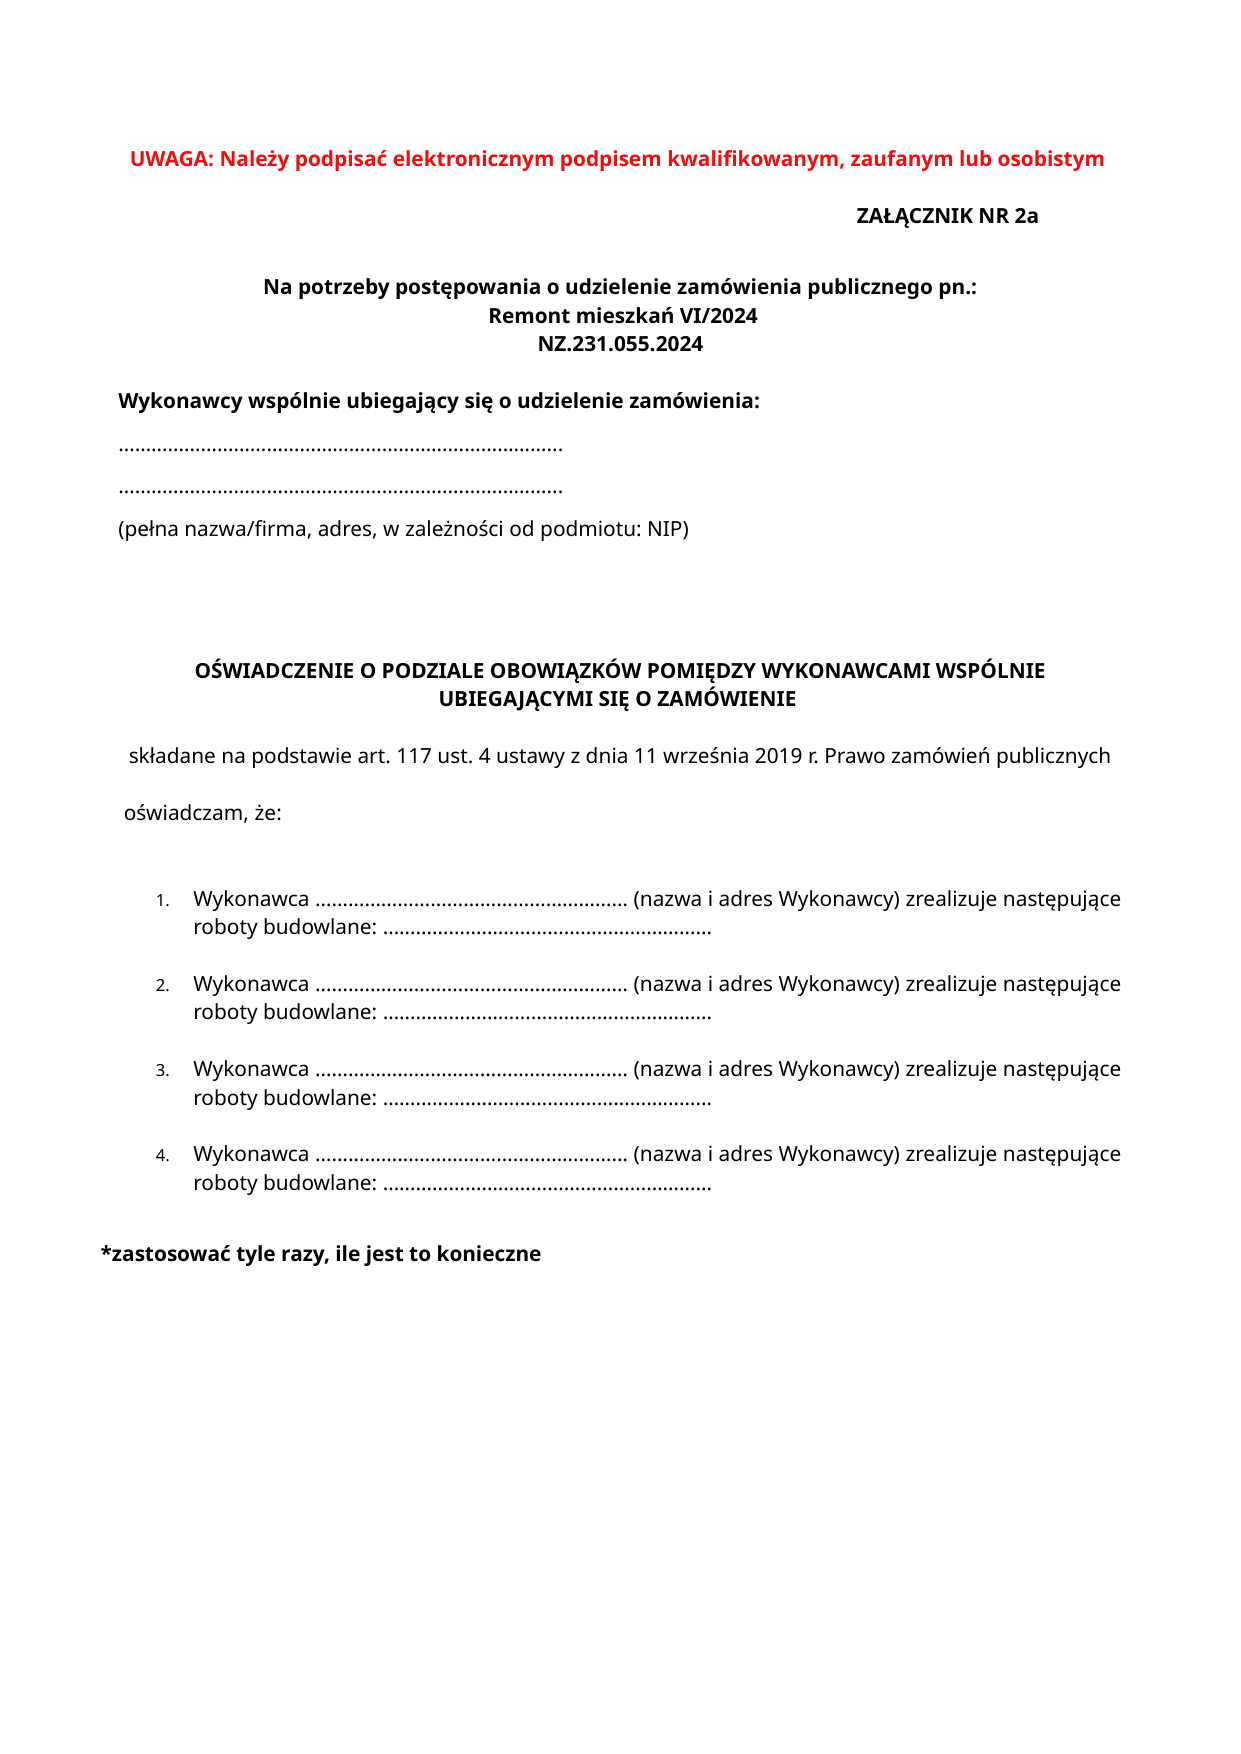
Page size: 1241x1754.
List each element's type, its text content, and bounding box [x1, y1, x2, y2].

list Wykonawca ………………………………………………… (nazwa i adres Wykonawcy) zrealizuje następujące roboty budowlane: …………………………………………………… [156, 884, 1122, 941]
text Wykonawcy wspólnie ubiegający się o udzielenie zamówienia: [118, 386, 1122, 414]
text Remont mieszkań VI/2024 [118, 301, 1122, 329]
text ZAŁĄCZNIK NR 2a [118, 201, 1122, 230]
text OŚWIADCZENIE O PODZIALE OBOWIĄZKÓW POMIĘDZY WYKONAWCAMI WSPÓLNIE UBIEGAJĄCYMI SIĘ O ZAMÓWIENIE [118, 656, 1122, 713]
list Wykonawca ………………………………………………… (nazwa i adres Wykonawcy) zrealizuje następujące roboty budowlane: …………………………………………………… [156, 1139, 1122, 1196]
text oświadczam, że: [118, 798, 1122, 827]
text (pełna nazwa/firma, adres, w zależności od podmiotu: NIP) [118, 514, 1122, 542]
text Na potrzeby postępowania o udzielenie zamówienia publicznego pn.: [118, 272, 1122, 301]
text ……………………………………………………………………... [118, 471, 1122, 500]
text składane na podstawie art. 117 ust. 4 ustawy z dnia 11 września 2019 r. Prawo zamówień publicznych [118, 741, 1122, 770]
text ……………………………………………………………………... [118, 429, 1122, 457]
list Wykonawca ………………………………………………… (nazwa i adres Wykonawcy) zrealizuje następujące roboty budowlane: …………………………………………………… [156, 1054, 1122, 1111]
text UWAGA: Należy podpisać elektronicznym podpisem kwalifikowanym, zaufanym lub osobistym [118, 144, 1122, 173]
text *zastosować tyle razy, ile jest to konieczne [100, 1239, 1122, 1267]
list Wykonawca ………………………………………………… (nazwa i adres Wykonawcy) zrealizuje następujące roboty budowlane: …………………………………………………… [156, 969, 1122, 1026]
text NZ.231.055.2024 [118, 329, 1122, 358]
